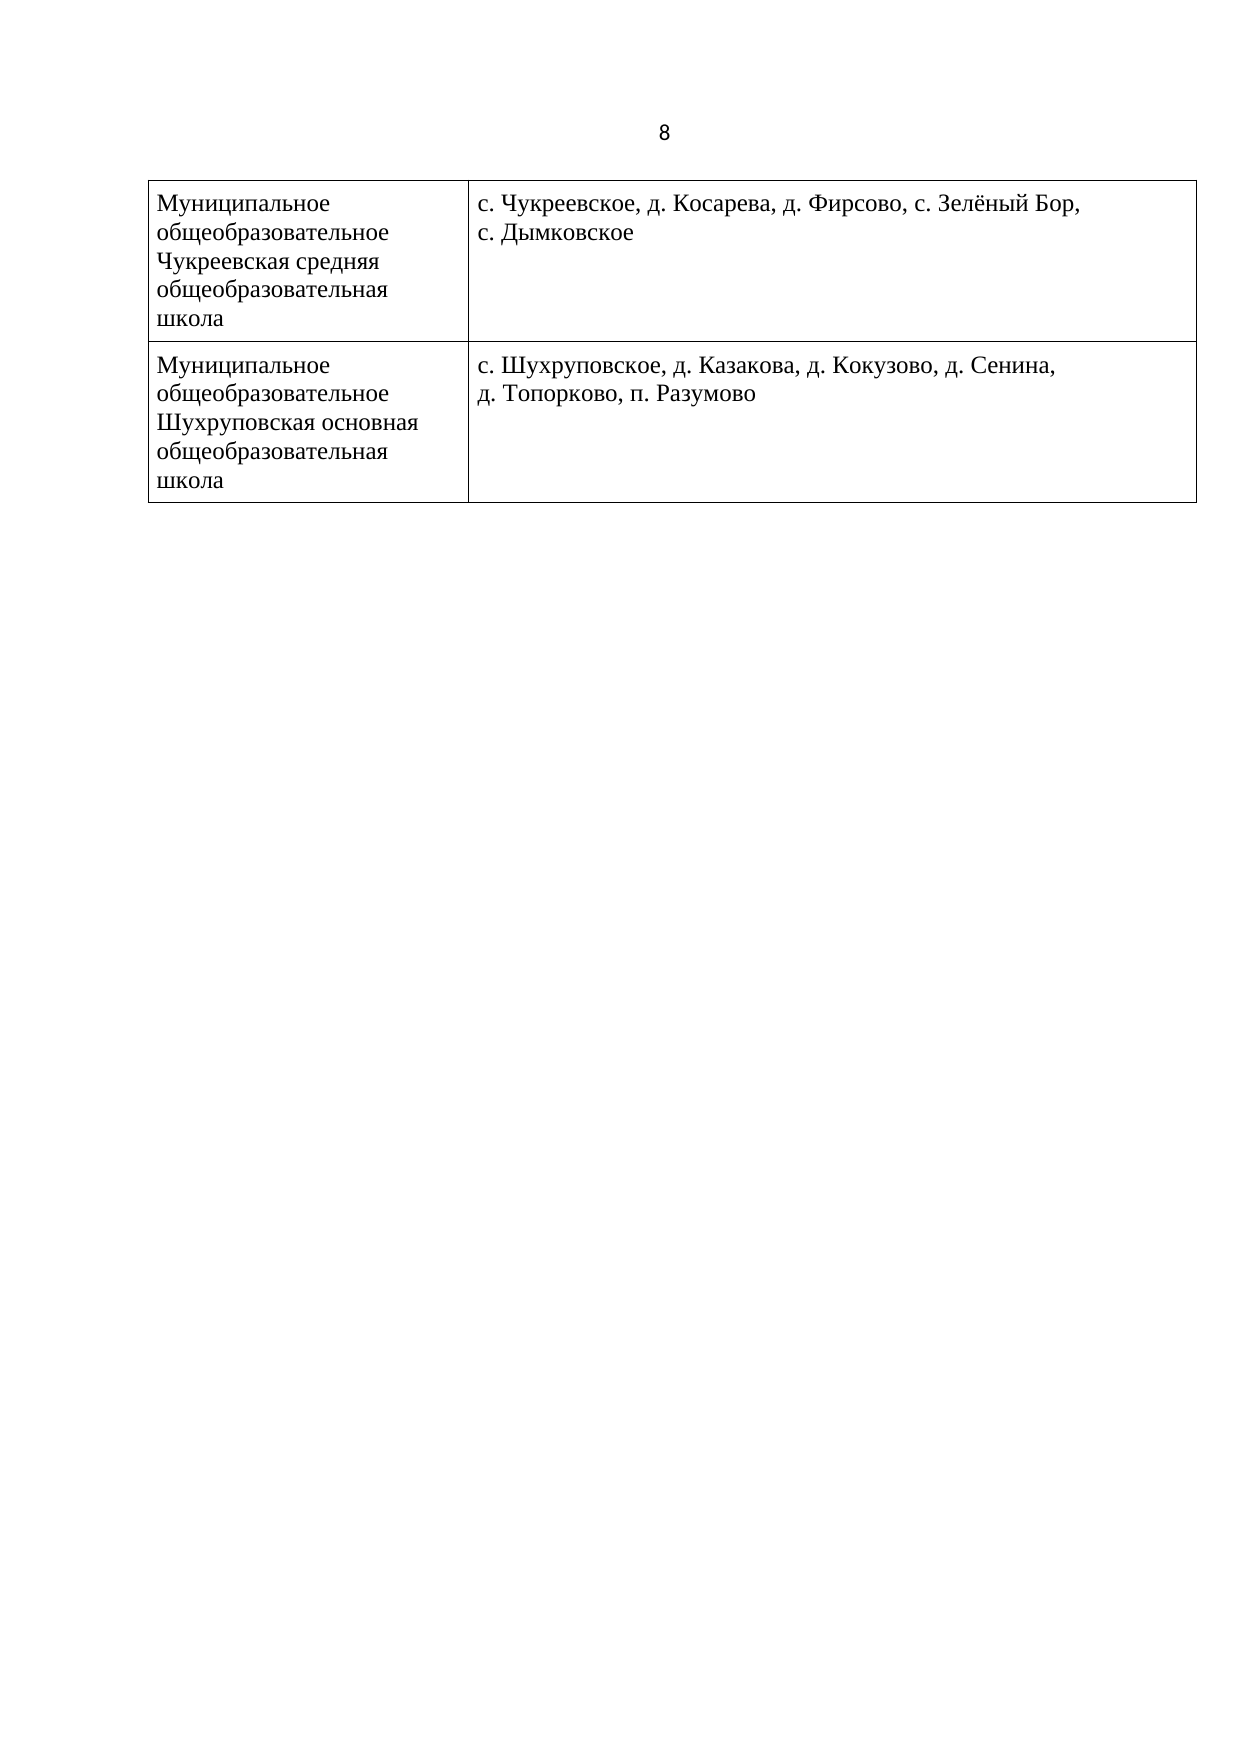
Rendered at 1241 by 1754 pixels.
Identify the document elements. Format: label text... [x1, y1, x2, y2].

table_cell с. Чукреевское, д. Косарева, д. Фирсово, с. Зелёный Бор, с. Дымковское [469, 181, 1196, 341]
table_cell с. Шухруповское, д. Казакова, д. Кокузово, д. Сенина, д. Топорково, п. Разумово [469, 342, 1196, 502]
table_cell Муниципальное общеобразовательное Чукреевская средняя общеобразовательная школа [149, 181, 468, 341]
table_cell Муниципальное общеобразовательное Шухруповская основная общеобразовательная школа [149, 342, 468, 502]
